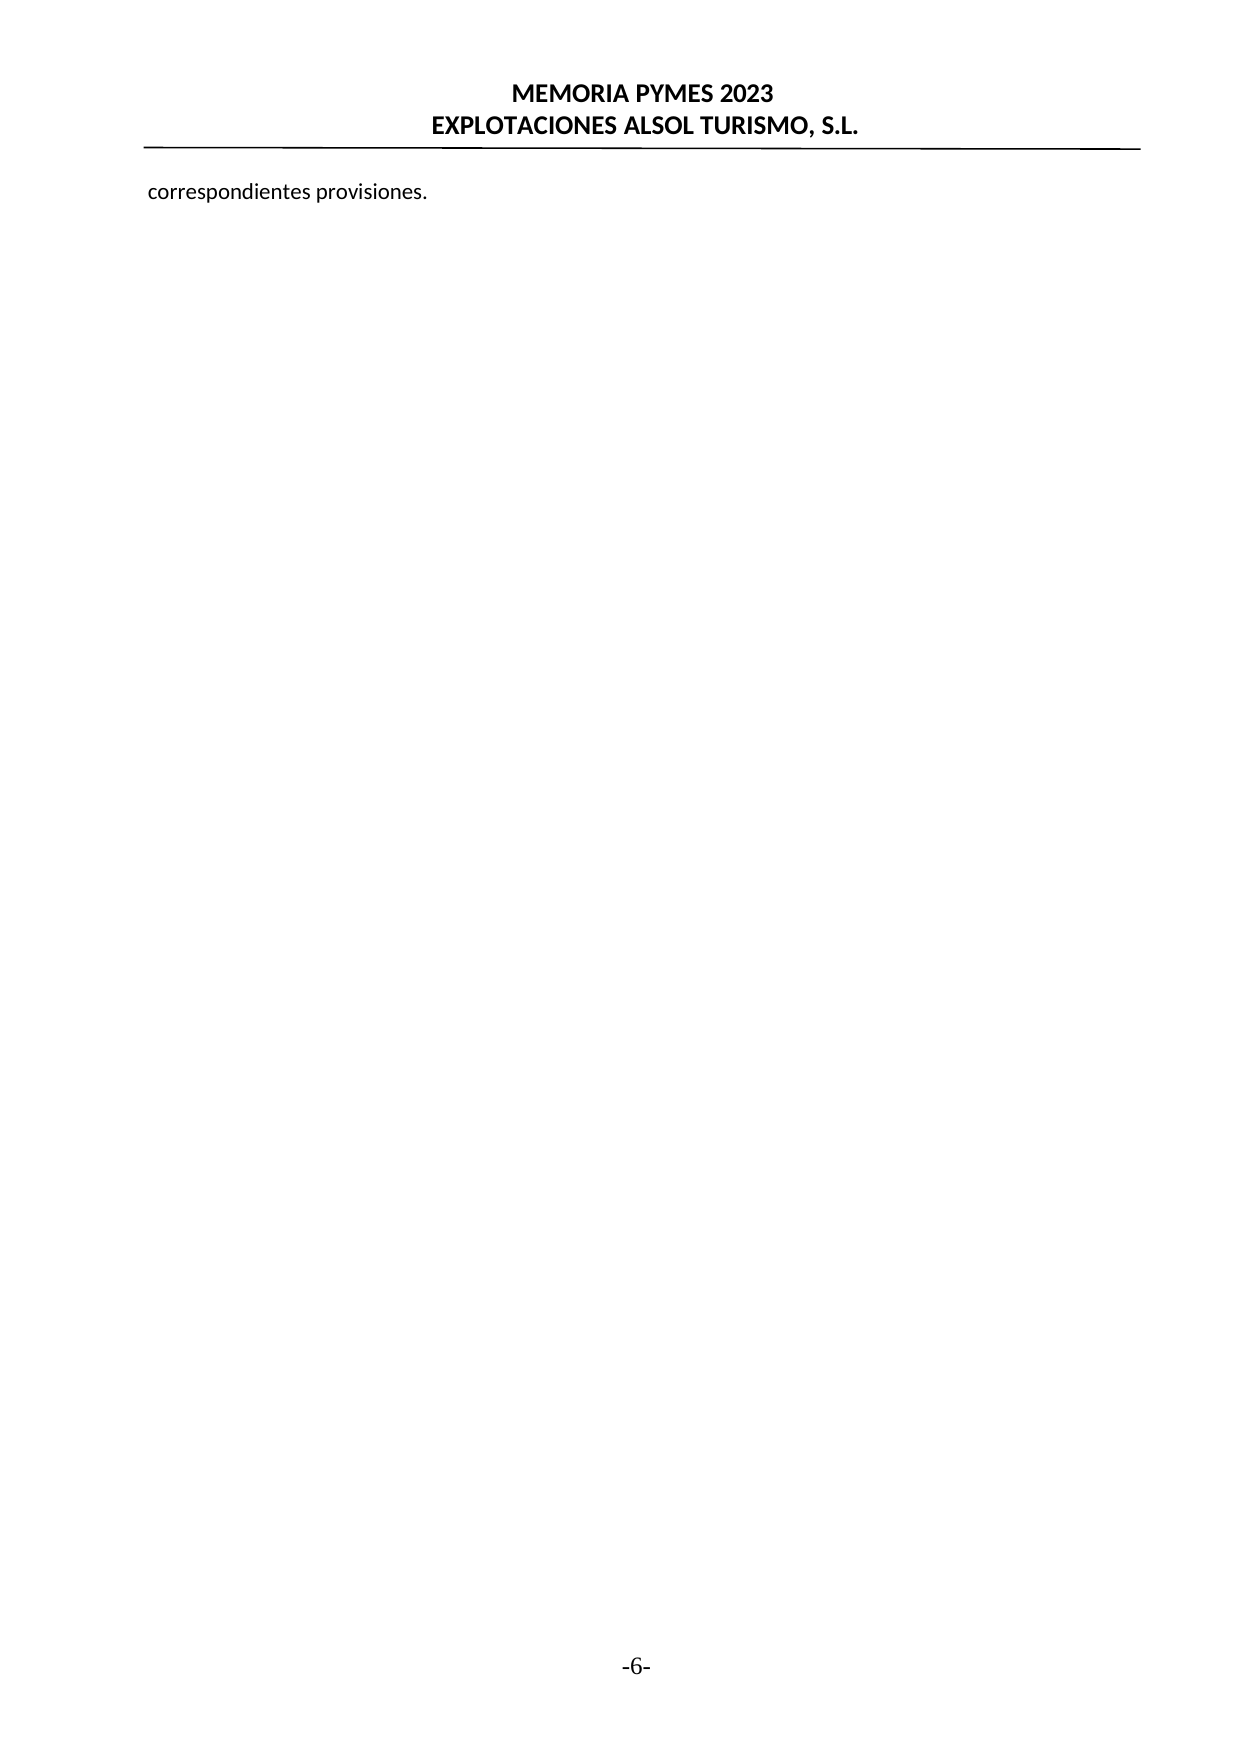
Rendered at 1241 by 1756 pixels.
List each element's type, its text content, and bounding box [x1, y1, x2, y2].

text correspondientes provisiones. [148, 177, 1146, 205]
